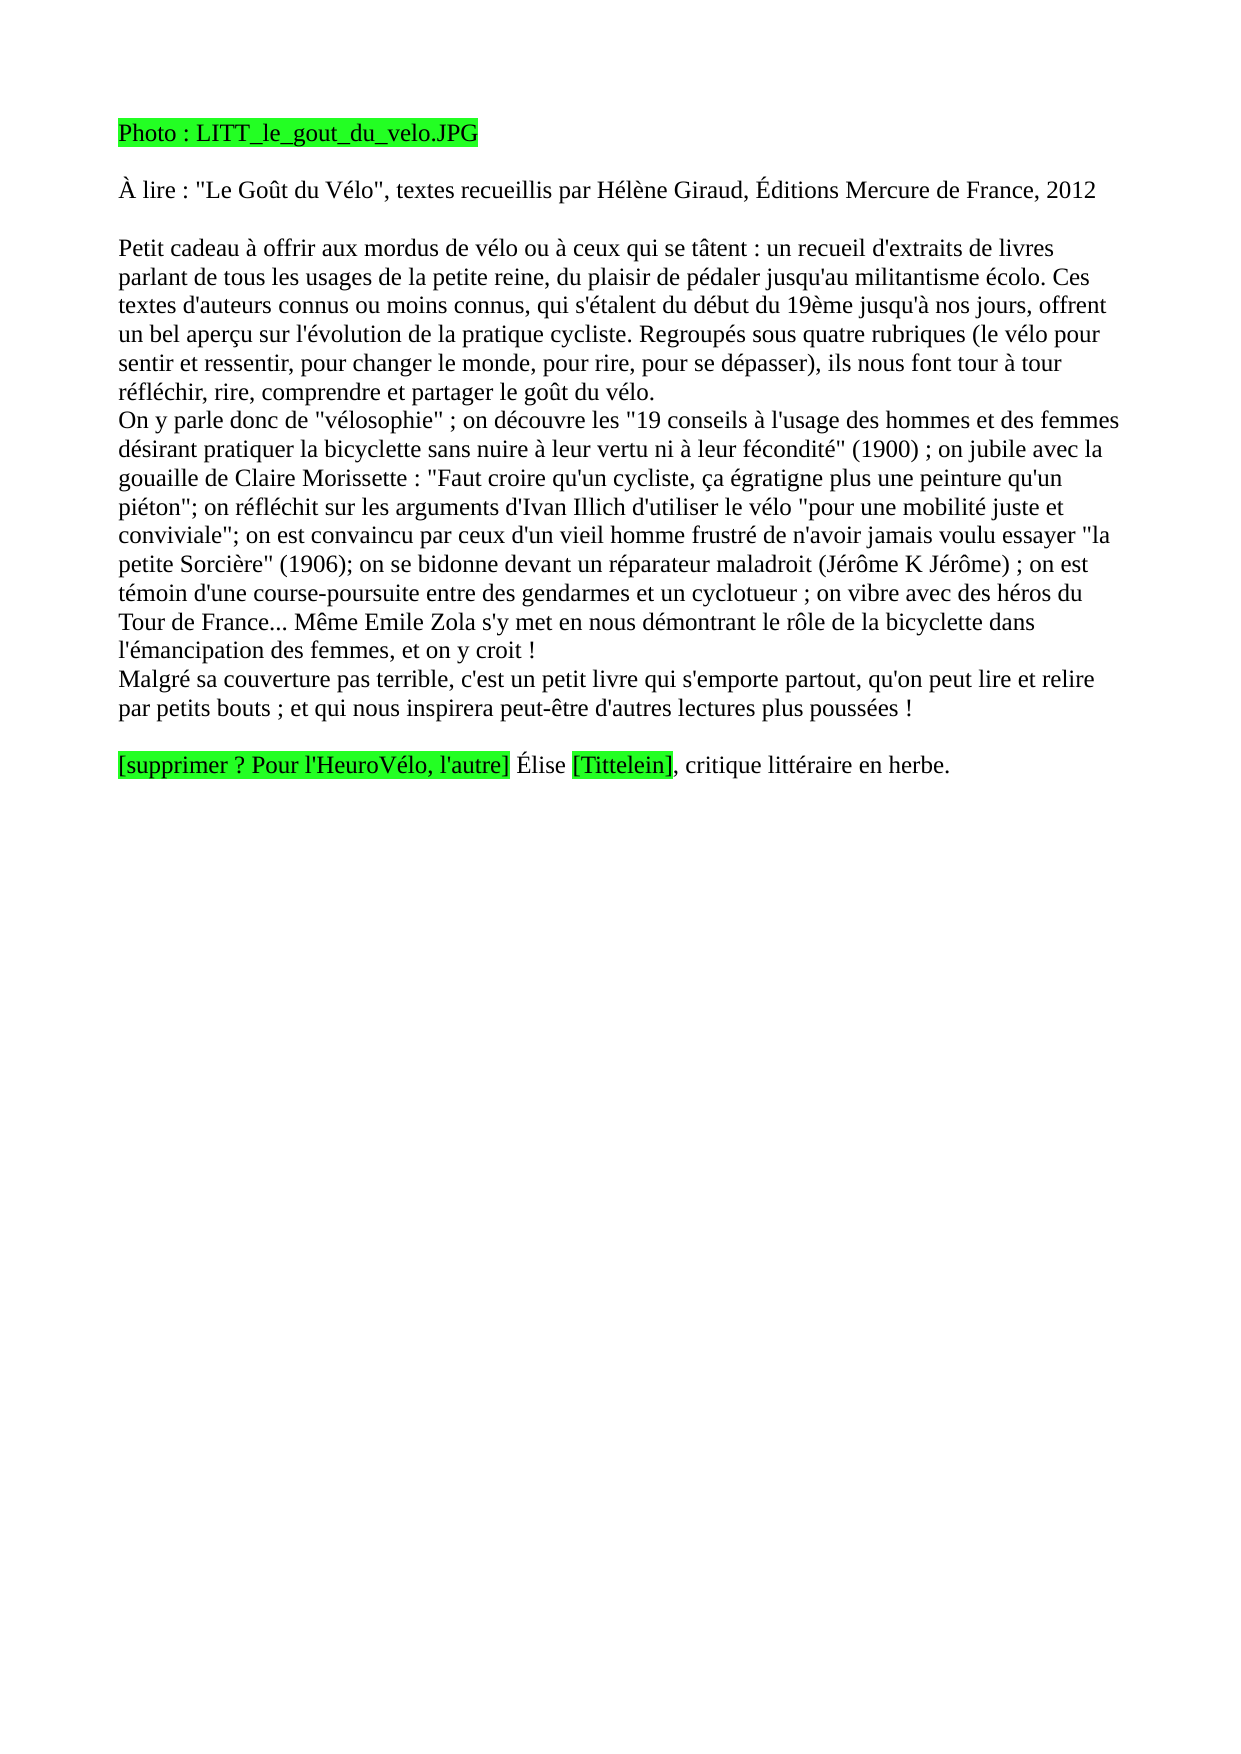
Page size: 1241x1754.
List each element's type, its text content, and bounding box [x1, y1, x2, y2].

text À lire : "Le Goût du Vélo", textes recueillis par Hélène Giraud, Éditions Mercure de France, 2012 [118, 176, 1122, 204]
text Malgré sa couverture pas terrible, c'est un petit livre qui s'emporte partout, qu'on peut lire et relire par petits bouts ; et qui nous inspirera peut-être d'autres lectures plus poussées ! [118, 664, 1122, 722]
text Petit cadeau à offrir aux mordus de vélo ou à ceux qui se tâtent : un recueil d'extraits de livres parlant de tous les usages de la petite reine, du plaisir de pédaler jusqu'au militantisme écolo. Ces textes d'auteurs connus ou moins connus, qui s'étalent du début du 19ème jusqu'à nos jours, offrent un bel aperçu sur l'évolution de la pratique cycliste. Regroupés sous quatre rubriques (le vélo pour sentir et ressentir, pour changer le monde, pour rire, pour se dépasser), ils nous font tour à tour réfléchir, rire, comprendre et partager le goût du vélo. [118, 233, 1122, 406]
text [supprimer ? Pour l'HeuroVélo, l'autre] Élise [Tittelein], critique littéraire en herbe. [118, 751, 1122, 779]
text Photo : LITT_le_gout_du_velo.JPG [118, 118, 1122, 147]
text On y parle donc de "vélosophie" ; on découvre les "19 conseils à l'usage des hommes et des femmes désirant pratiquer la bicyclette sans nuire à leur vertu ni à leur fécondité" (1900) ; on jubile avec la gouaille de Claire Morissette : "Faut croire qu'un cycliste, ça égratigne plus une peinture qu'un piéton"; on réfléchit sur les arguments d'Ivan Illich d'utiliser le vélo "pour une mobilité juste et conviviale"; on est convaincu par ceux d'un vieil homme frustré de n'avoir jamais voulu essayer "la petite Sorcière" (1906); on se bidonne devant un réparateur maladroit (Jérôme K Jérôme) ; on est témoin d'une course-poursuite entre des gendarmes et un cyclotueur ; on vibre avec des héros du Tour de France... Même Emile Zola s'y met en nous démontrant le rôle de la bicyclette dans l'émancipation des femmes, et on y croit ! [118, 406, 1122, 664]
